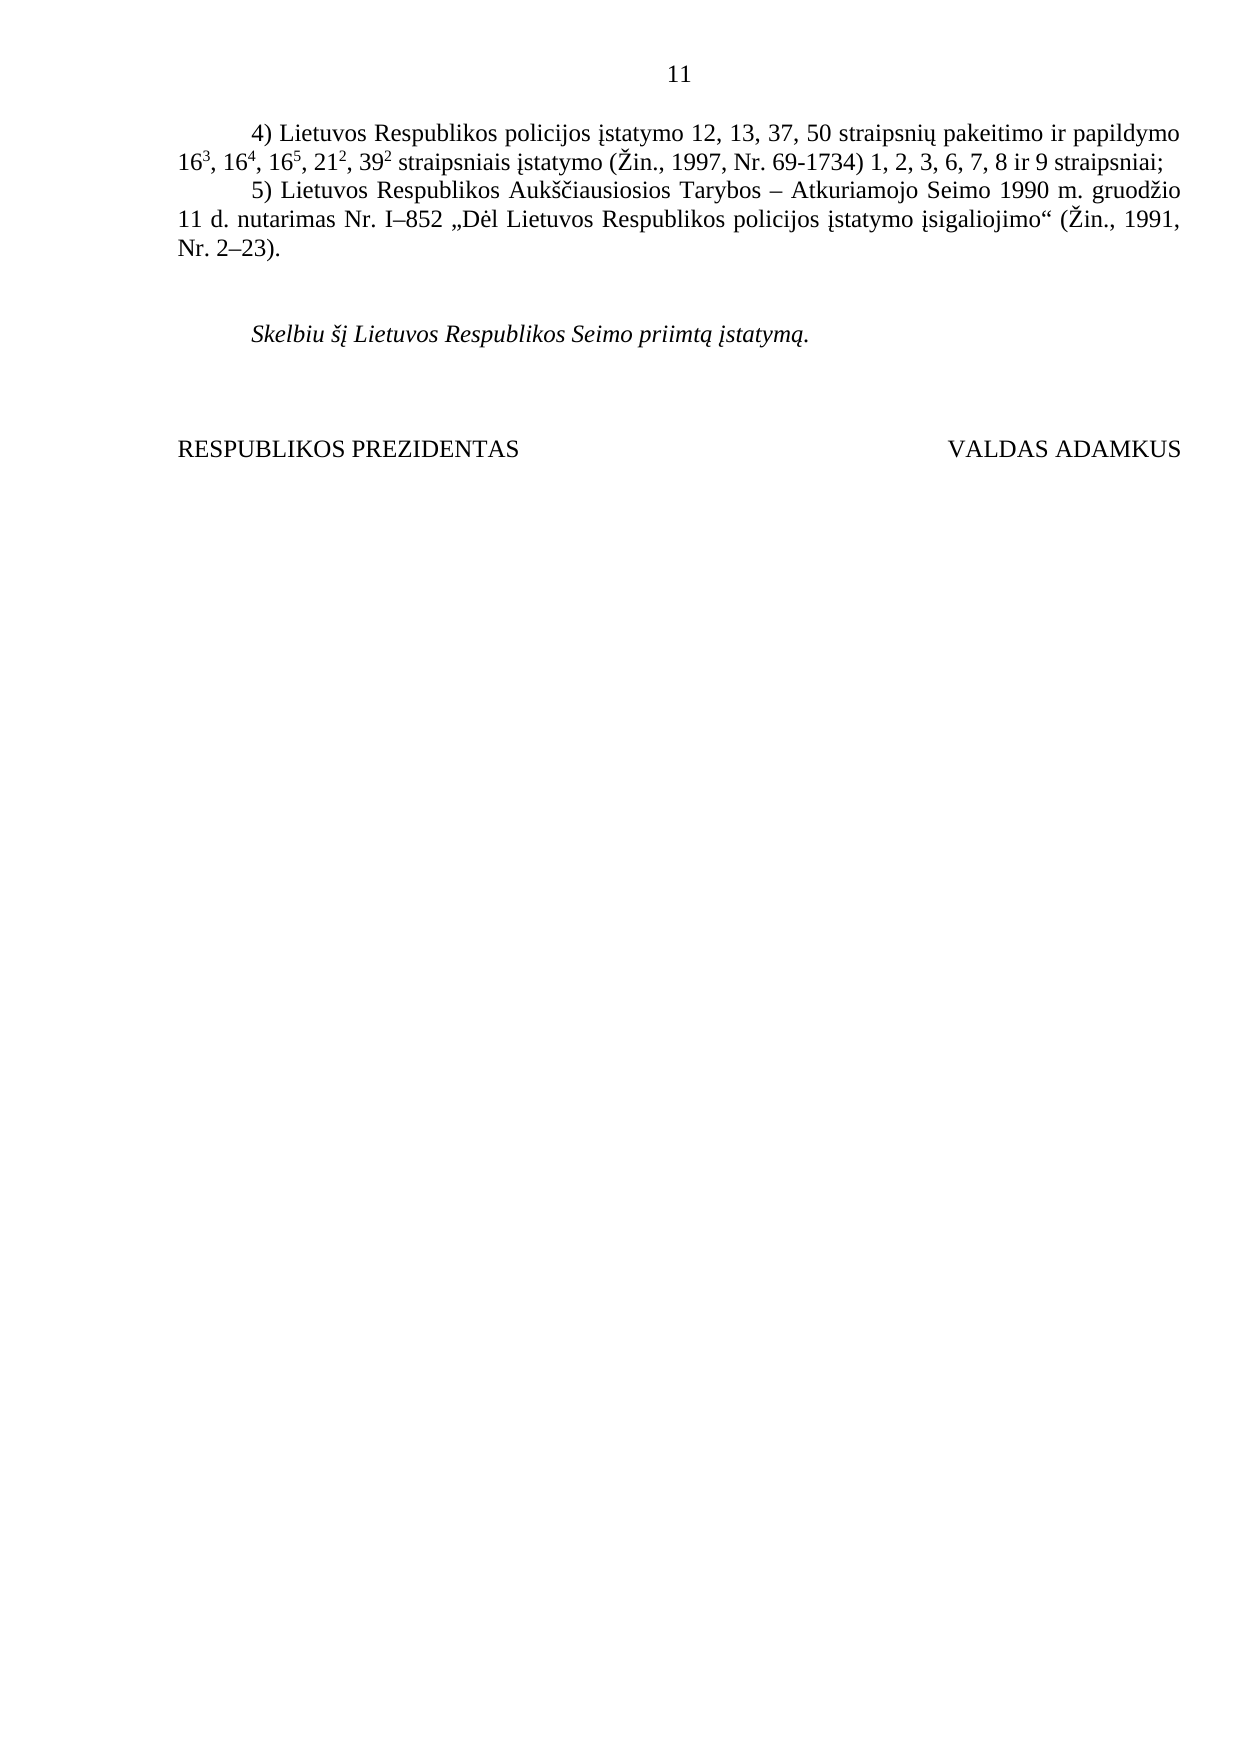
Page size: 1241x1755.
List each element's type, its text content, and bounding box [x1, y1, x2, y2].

text 4) Lietuvos Respublikos policijos įstatymo 12, 13, 37, 50 straipsnių pakeitimo ir papildymo 163, 164, 165, 212, 392 straipsniais įstatymo (Žin., 1997, Nr. 69-1734) 1, 2, 3, 6, 7, 8 ir 9 straipsniai; [177, 118, 1181, 176]
text Skelbiu šį Lietuvos Respublikos Seimo priimtą įstatymą. [177, 319, 1181, 348]
text 5) Lietuvos Respublikos Aukščiausiosios Tarybos – Atkuriamojo Seimo 1990 m. gruodžio 11 d. nutarimas Nr. I–852 „Dėl Lietuvos Respublikos policijos įstatymo įsigaliojimo“ (Žin., 1991, Nr. 2–23). [177, 176, 1181, 262]
text RESPUBLIKOS PREZIDENTAS VALDAS ADAMKUS [177, 434, 1181, 463]
